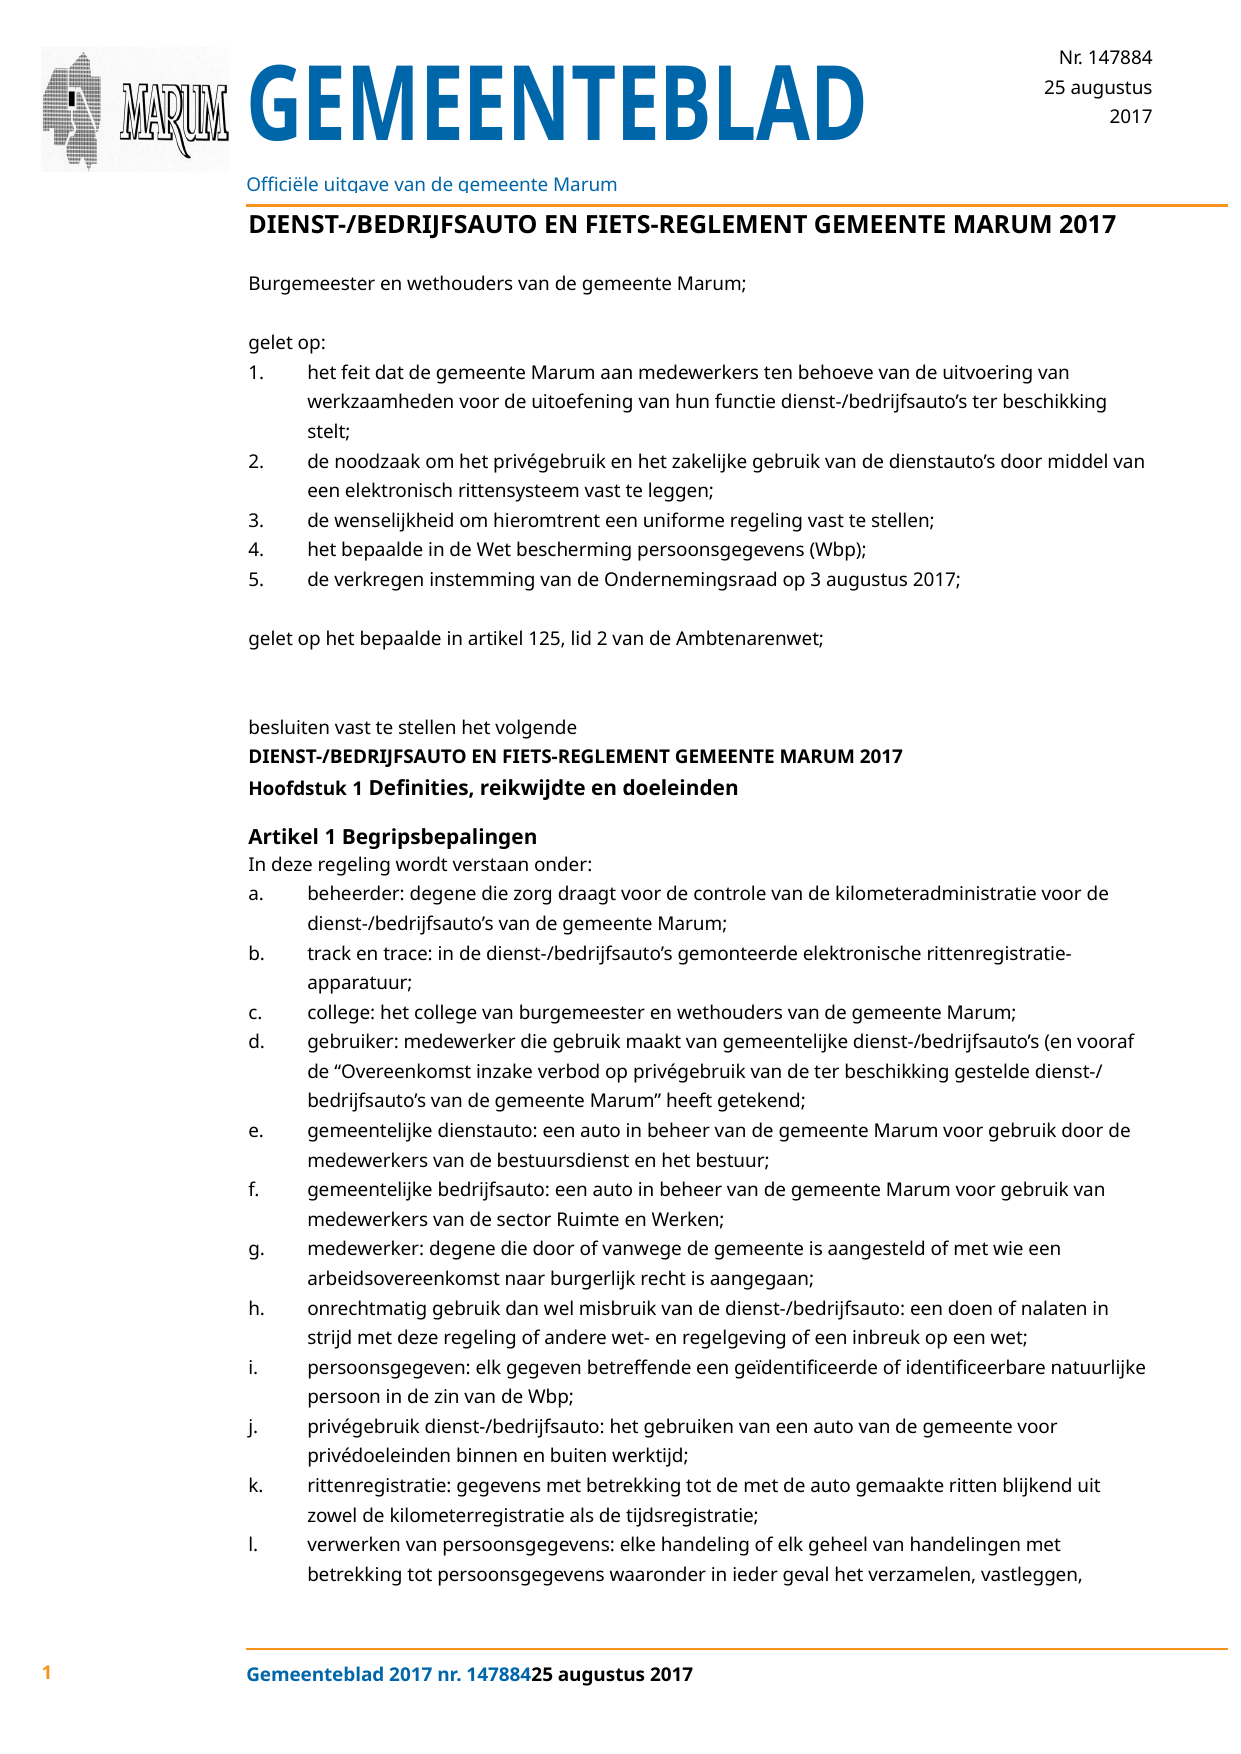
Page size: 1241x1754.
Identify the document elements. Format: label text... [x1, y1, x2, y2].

picture [41, 47, 231, 172]
list track en trace: in de dienst-/bedrijfsauto’s gemonteerde elektronische rittenregistratie-apparatuur; [248, 940, 1152, 995]
list rittenregistratie: gegevens met betrekking tot de met de auto gemaakte ritten blijkend uit zowel de kilometerregistratie als de tijdsregistratie; [248, 1472, 1152, 1527]
list gebruiker: medewerker die gebruik maakt van gemeentelijke dienst-/bedrijfsauto’s (en vooraf de “Overeenkomst inzake verbod op privégebruik van de ter beschikking gestelde dienst-/ bedrijfsauto’s van de gemeente Marum” heeft getekend; [248, 1028, 1152, 1113]
text Hoofdstuk 1 Definities, reikwijdte en doeleinden [248, 773, 1152, 802]
list gemeentelijke dienstauto: een auto in beheer van de gemeente Marum voor gebruik door de medewerkers van de bestuursdienst en het bestuur; [248, 1117, 1152, 1172]
text DIENST-/BEDRIJFSAUTO EN FIETS-REGLEMENT GEMEENTE MARUM 2017 [248, 744, 1152, 769]
list de noodzaak om het privégebruik en het zakelijke gebruik van de dienstauto’s door middel van een elektronisch rittensysteem vast te leggen; [248, 448, 1152, 503]
text gelet op het bepaalde in artikel 125, lid 2 van de Ambtenarenwet; [248, 625, 1152, 651]
text In deze regeling wordt verstaan onder: [248, 851, 1152, 877]
list college: het college van burgemeester en wethouders van de gemeente Marum; [248, 999, 1152, 1024]
list onrechtmatig gebruik dan wel misbruik van de dienst-/bedrijfsauto: een doen of nalaten in strijd met deze regeling of andere wet- en regelgeving of een inbreuk op een wet; [248, 1295, 1152, 1350]
list gemeentelijke bedrijfsauto: een auto in beheer van de gemeente Marum voor gebruik van medewerkers van de sector Ruimte en Werken; [248, 1176, 1152, 1232]
text Burgemeester en wethouders van de gemeente Marum; [248, 270, 1152, 296]
list beheerder: degene die zorg draagt voor de controle van de kilometeradministratie voor de dienst-/bedrijfsauto’s van de gemeente Marum; [248, 881, 1152, 936]
list persoonsgegeven: elk gegeven betreffende een geïdentificeerde of identificeerbare natuurlijke persoon in de zin van de Wbp; [248, 1354, 1152, 1409]
text besluiten vast te stellen het volgende [248, 714, 1152, 740]
list verwerken van persoonsgegevens: elke handeling of elk geheel van handelingen met betrekking tot persoonsgegevens waaronder in ieder geval het verzamelen, vastleggen, [248, 1531, 1152, 1587]
list de wenselijkheid om hieromtrent een uniforme regeling vast te stellen; [248, 507, 1152, 533]
list medewerker: degene die door of vanwege de gemeente is aangesteld of met wie een arbeidsovereenkomst naar burgerlijk recht is aangegaan; [248, 1236, 1152, 1291]
text DIENST-/BEDRIJFSAUTO EN FIETS-REGLEMENT GEMEENTE MARUM 2017 [248, 207, 1152, 241]
list het feit dat de gemeente Marum aan medewerkers ten behoeve van de uitvoering van werkzaamheden voor de uitoefening van hun functie dienst-/bedrijfsauto’s ter beschikking stelt; [248, 359, 1152, 444]
list het bepaalde in de Wet bescherming persoonsgegevens (Wbp); [248, 537, 1152, 562]
text gelet op: [248, 329, 1152, 355]
list de verkregen instemming van de Ondernemingsraad op 3 augustus 2017; [248, 566, 1152, 592]
text Artikel 1 Begripsbepalingen [248, 822, 1152, 851]
list privégebruik dienst-/bedrijfsauto: het gebruiken van een auto van de gemeente voor privédoeleinden binnen en buiten werktijd; [248, 1413, 1152, 1468]
